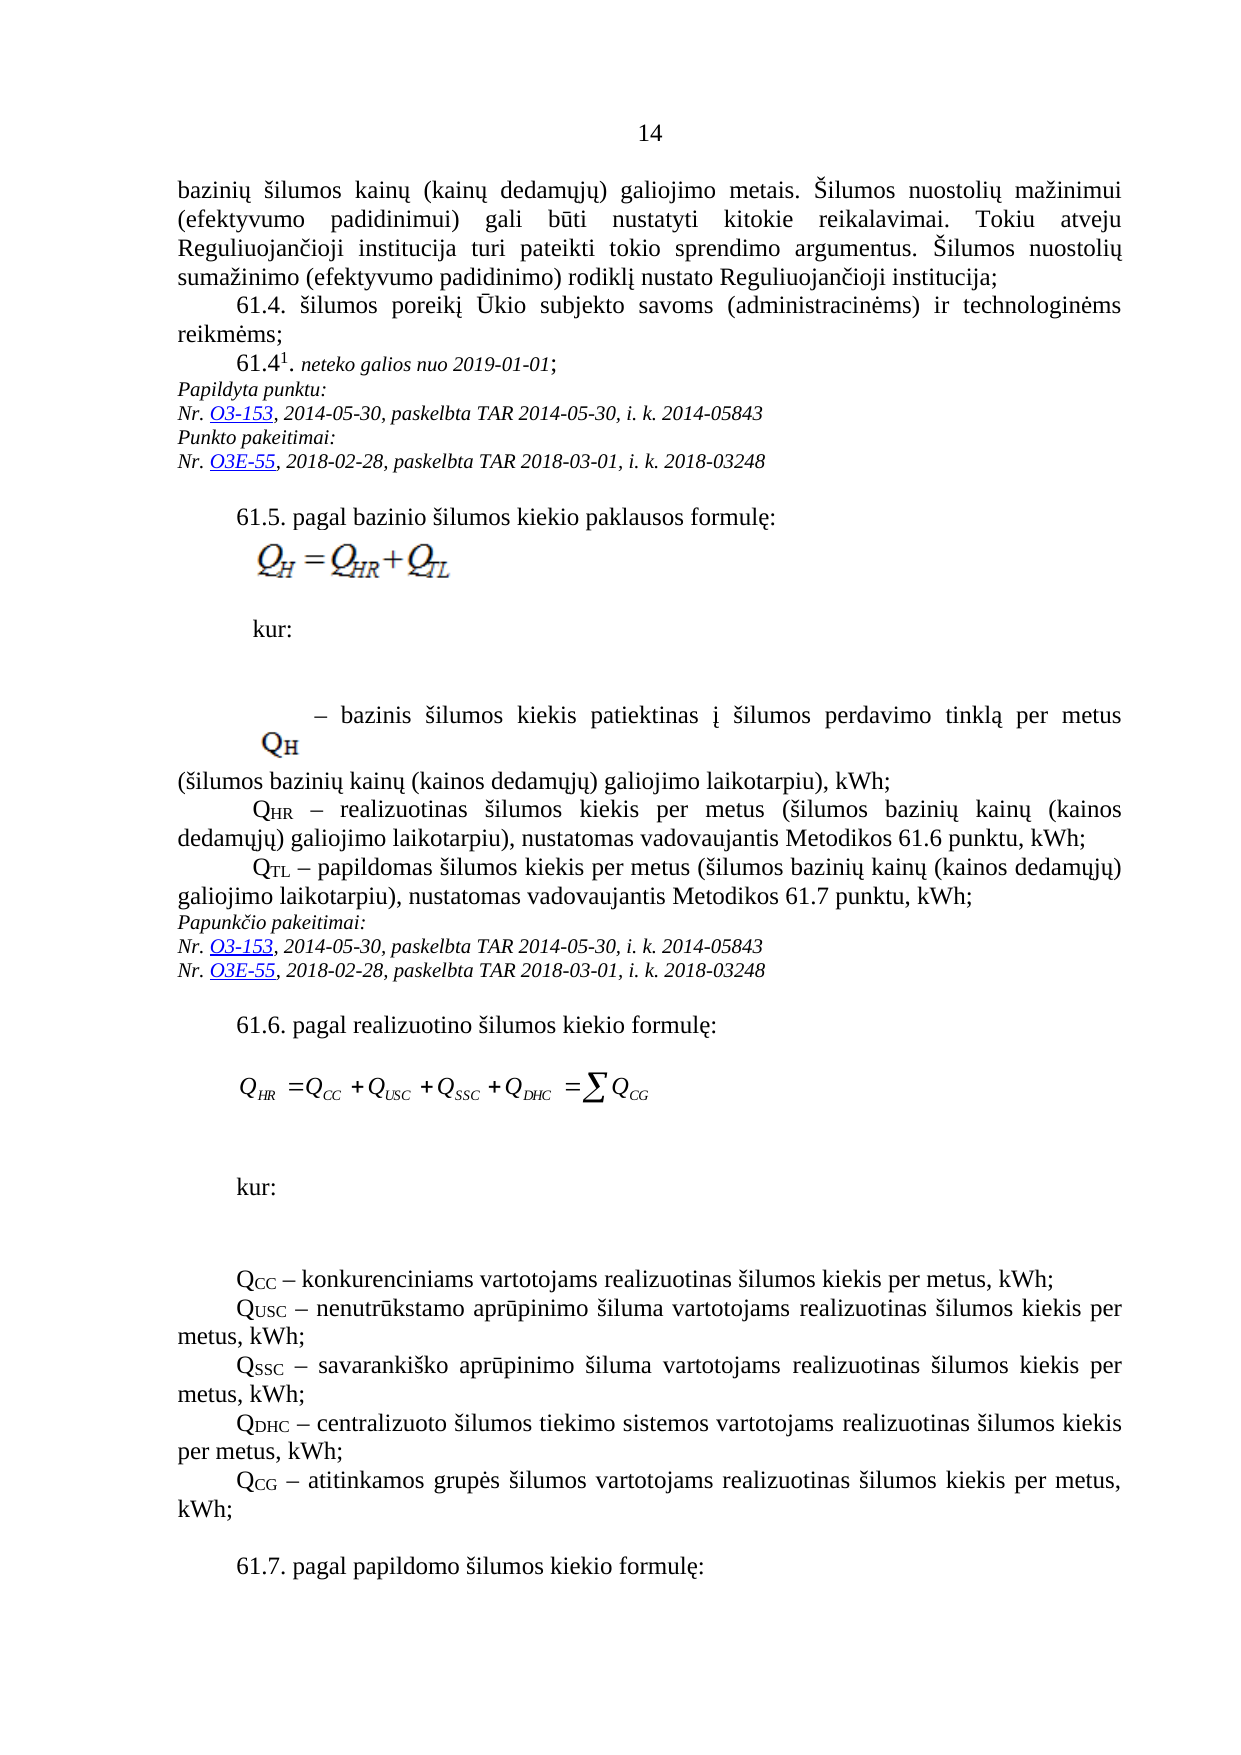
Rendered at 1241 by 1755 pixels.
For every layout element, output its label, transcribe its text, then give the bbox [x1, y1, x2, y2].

text QCG – atitinkamos grupės šilumos vartotojams realizuotinas šilumos kiekis per metus, kWh; [177, 1465, 1122, 1523]
text 61.6. pagal realizuotino šilumos kiekio formulę: [177, 1011, 1122, 1039]
text QCC – konkurenciniams vartotojams realizuotinas šilumos kiekis per metus, kWh; [177, 1264, 1122, 1293]
text Nr. O3E-55, 2018-02-28, paskelbta TAR 2018-03-01, i. k. 2018-03248 [177, 449, 1122, 473]
text kur: [177, 1137, 1122, 1201]
text 61.7. pagal papildomo šilumos kiekio formulę: [177, 1551, 1122, 1580]
text QUSC – nenutrūkstamo aprūpinimo šiluma vartotojams realizuotinas šilumos kiekis per metus, kWh; [177, 1293, 1122, 1350]
text kur: [177, 585, 1122, 643]
text Papildyta punktu: [177, 377, 1122, 401]
text – bazinis šilumos kiekis patiektinas į šilumos perdavimo tinklą per metus (šilumos bazinių kainų (kainos dedamųjų) galiojimo laikotarpiu), kWh; [177, 700, 1122, 794]
text Nr. O3-153, 2014-05-30, paskelbta TAR 2014-05-30, i. k. 2014-05843 [177, 934, 1122, 958]
text 61.41. neteko galios nuo 2019-01-01; [177, 348, 1122, 377]
text bazinių šilumos kainų (kainų dedamųjų) galiojimo metais. Šilumos nuostolių mažinimui (efektyvumo padidinimui) gali būti nustatyti kitokie reikalavimai. Tokiu atveju Reguliuojančioji institucija turi pateikti tokio sprendimo argumentus. Šilumos nuostolių sumažinimo (efektyvumo padidinimo) rodiklį nustato Reguliuojančioji institucija; [177, 176, 1122, 291]
text Punkto pakeitimai: [177, 425, 1122, 449]
text QTL – papildomas šilumos kiekis per metus (šilumos bazinių kainų (kainos dedamųjų) galiojimo laikotarpiu), nustatomas vadovaujantis Metodikos 61.7 punktu, kWh; [177, 852, 1122, 909]
text Nr. O3E-55, 2018-02-28, paskelbta TAR 2018-03-01, i. k. 2018-03248 [177, 958, 1122, 982]
text 61.4. šilumos poreikį Ūkio subjekto savoms (administracinėms) ir technologinėms reikmėms; [177, 291, 1122, 348]
text QSSC – savarankiško aprūpinimo šiluma vartotojams realizuotinas šilumos kiekis per metus, kWh; [177, 1350, 1122, 1408]
text QHR – realizuotinas šilumos kiekis per metus (šilumos bazinių kainų (kainos dedamųjų) galiojimo laikotarpiu), nustatomas vadovaujantis Metodikos 61.6 punktu, kWh; [177, 794, 1122, 852]
text Papunkčio pakeitimai: [177, 909, 1122, 934]
text QDHC – centralizuoto šilumos tiekimo sistemos vartotojams realizuotinas šilumos kiekis per metus, kWh; [177, 1408, 1122, 1465]
text 61.5. pagal bazinio šilumos kiekio paklausos formulę: [177, 502, 1122, 531]
text Nr. O3-153, 2014-05-30, paskelbta TAR 2014-05-30, i. k. 2014-05843 [177, 401, 1122, 425]
